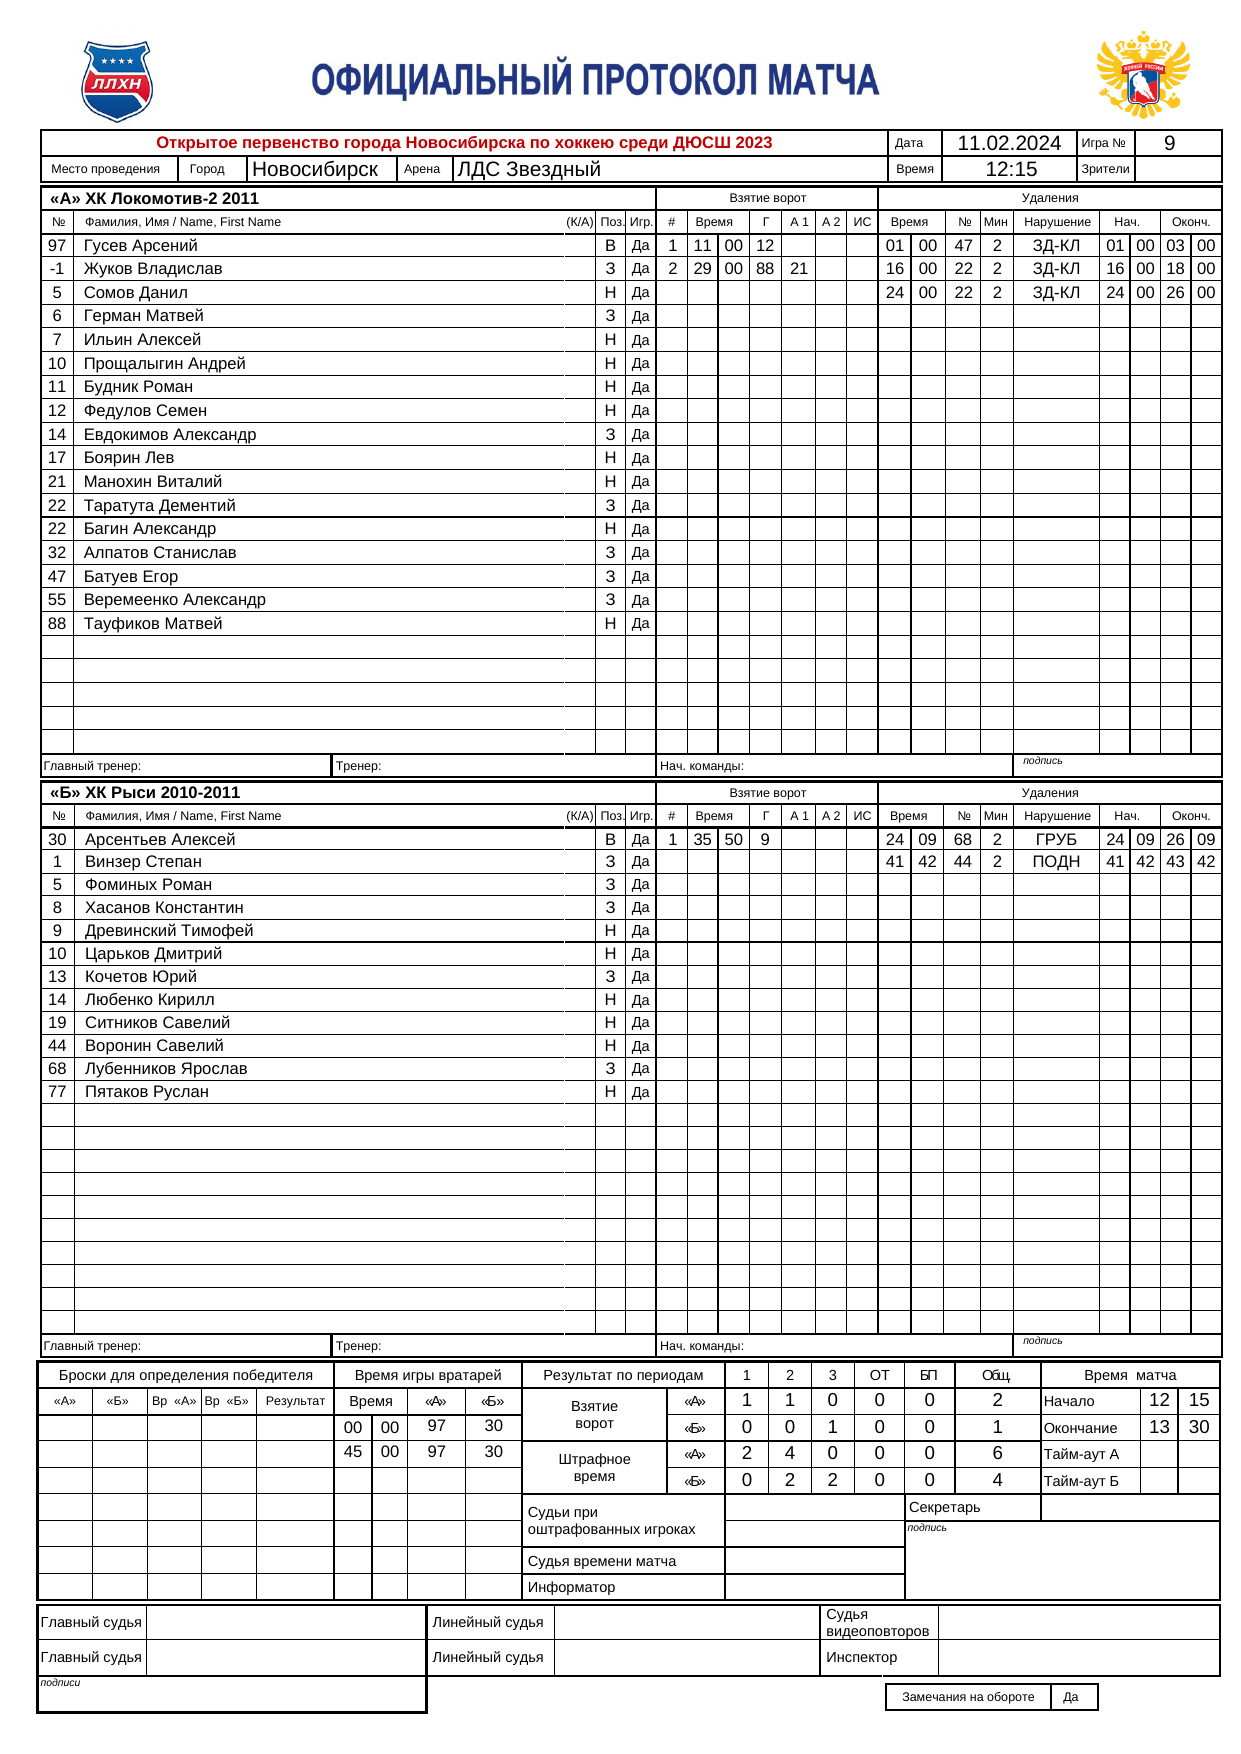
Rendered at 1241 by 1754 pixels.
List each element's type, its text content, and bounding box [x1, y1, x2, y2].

table_cell [912, 989, 943, 1011]
table_cell [1192, 399, 1221, 422]
table_cell Кочетов Юрий [75, 966, 564, 987]
table_cell ИС [847, 211, 877, 233]
table_cell [688, 399, 717, 422]
table_cell [1192, 612, 1221, 634]
table_cell [1014, 659, 1099, 682]
table_cell 9 [42, 920, 74, 941]
table_cell Пятаков Руслан [75, 1081, 564, 1103]
table_cell -1 [42, 257, 73, 280]
table_cell [373, 1547, 407, 1573]
table_cell [1161, 730, 1190, 753]
table_cell [1014, 423, 1099, 445]
table_cell [944, 1058, 980, 1079]
table_cell [657, 1081, 687, 1103]
table_cell [847, 470, 877, 493]
table_cell Да [626, 470, 655, 493]
table_cell [782, 446, 815, 469]
table_cell [981, 1173, 1013, 1195]
table_cell [565, 683, 595, 706]
table_cell [782, 1150, 815, 1172]
table_cell [626, 1196, 655, 1218]
table_cell [1100, 446, 1129, 469]
table_cell [750, 1081, 781, 1103]
table_cell [782, 1035, 815, 1057]
table_cell [148, 1468, 201, 1493]
table_cell [879, 305, 910, 327]
table_cell Да [626, 989, 655, 1011]
table_cell [847, 399, 877, 422]
table_cell [657, 1242, 687, 1264]
table_cell [1161, 518, 1190, 540]
table_cell [1131, 1288, 1160, 1310]
table_cell 00 [1131, 235, 1160, 256]
table_cell [750, 399, 781, 422]
table_cell [939, 1606, 1219, 1639]
table_cell [782, 399, 815, 422]
table_cell [847, 565, 877, 587]
table_cell [1131, 588, 1160, 611]
table_cell [816, 896, 846, 918]
table_cell З [596, 565, 625, 587]
table_cell Результат [257, 1389, 333, 1413]
table_cell [879, 1288, 910, 1310]
table_cell [565, 541, 595, 564]
table_cell [1161, 1081, 1190, 1103]
table_cell [93, 1416, 147, 1440]
table_cell Фамилия, Имя / Name, First Name [74, 211, 565, 233]
table_cell [596, 1219, 625, 1241]
table_cell Федулов Семен [74, 399, 564, 422]
table_cell [688, 352, 717, 374]
table_cell [42, 1311, 74, 1333]
table_cell 2 [726, 1442, 768, 1467]
table_cell [657, 1265, 687, 1287]
table_cell [596, 659, 625, 682]
table_cell [657, 376, 687, 398]
table_cell З [596, 305, 625, 327]
table_cell [1161, 707, 1190, 729]
table_cell [565, 399, 595, 422]
table_cell [750, 328, 781, 351]
table_cell [257, 1521, 333, 1546]
table_cell Боярин Лев [74, 446, 564, 469]
table_cell [750, 1127, 781, 1149]
table_cell [1131, 612, 1160, 634]
table_cell [782, 636, 815, 658]
table_cell [75, 1173, 564, 1195]
table_cell [42, 1150, 74, 1172]
table_cell [1161, 541, 1190, 564]
table_cell [912, 1035, 943, 1057]
table_cell [39, 1441, 92, 1467]
table_cell [944, 896, 980, 918]
table_cell [202, 1441, 256, 1467]
table_cell [719, 1058, 749, 1079]
table_cell [1100, 1058, 1129, 1079]
table_cell [596, 1173, 625, 1195]
table_cell [847, 376, 877, 398]
table_cell [688, 966, 717, 987]
table_cell [202, 1416, 256, 1440]
table_cell [719, 896, 749, 918]
table_cell [912, 1242, 943, 1264]
table_cell Да [626, 850, 655, 872]
table_cell [626, 1242, 655, 1264]
table_cell 9 [750, 829, 781, 849]
table_cell [657, 730, 687, 753]
table_cell [688, 1104, 717, 1126]
table_cell 22 [946, 257, 980, 280]
table_cell [879, 565, 910, 587]
table_cell [1131, 328, 1160, 351]
table_cell [1131, 636, 1160, 658]
table_cell [750, 1265, 781, 1287]
table_cell [719, 423, 749, 445]
table_cell [565, 305, 595, 327]
table_cell [1161, 1173, 1190, 1195]
table_cell [565, 352, 595, 374]
table_cell [565, 1265, 595, 1287]
table_cell [1014, 1242, 1099, 1264]
table_cell [1131, 541, 1160, 564]
table_cell [657, 446, 687, 469]
table_cell [750, 376, 781, 398]
table_cell «А» [408, 1389, 465, 1413]
table_cell [847, 235, 877, 256]
table_cell [42, 1242, 74, 1264]
table_cell «А» [668, 1389, 724, 1413]
table_cell 0 [769, 1415, 811, 1440]
table_cell [750, 565, 781, 587]
table_cell «А» [39, 1389, 92, 1413]
table_cell [565, 943, 595, 964]
table_cell [75, 1104, 564, 1126]
table_cell [719, 1173, 749, 1195]
table_cell [816, 518, 846, 540]
table_cell [688, 659, 717, 682]
table_cell Секретарь [906, 1495, 1040, 1520]
table_cell 47 [42, 565, 73, 587]
table_cell [657, 989, 687, 1011]
table_cell [750, 989, 781, 1011]
table_cell [946, 470, 980, 493]
table_cell [912, 1311, 943, 1333]
table_cell [782, 565, 815, 587]
table_cell Да [626, 541, 655, 564]
table_cell [596, 1196, 625, 1218]
table_cell [944, 989, 980, 1011]
table_cell [750, 588, 781, 611]
table_cell Ильин Алексей [74, 328, 564, 351]
table_cell [816, 943, 846, 964]
table_cell [750, 541, 781, 564]
table_cell 22 [42, 494, 73, 516]
table_cell ЗД-КЛ [1014, 257, 1099, 280]
table_cell 0 [726, 1468, 768, 1493]
table_cell [750, 920, 781, 941]
table_cell Оконч. [1161, 805, 1221, 826]
table_cell [626, 1219, 655, 1241]
table_cell 42 [912, 850, 943, 872]
table_cell [1192, 1150, 1221, 1172]
table_cell [981, 707, 1013, 729]
table_cell [202, 1574, 256, 1599]
table_cell [1192, 1196, 1221, 1218]
table_cell [1100, 1127, 1129, 1149]
table_cell [750, 612, 781, 634]
table_cell З [596, 850, 625, 872]
table_cell Да [626, 565, 655, 587]
table_cell [750, 1288, 781, 1310]
table_header Взятие ворот [657, 188, 877, 209]
table_cell [1192, 518, 1221, 540]
table_cell [657, 1127, 687, 1149]
table_cell [879, 352, 910, 374]
table_cell [1100, 470, 1129, 493]
table_cell [1100, 1288, 1129, 1310]
table_cell [782, 1127, 815, 1149]
table_cell [847, 829, 877, 849]
table_cell [981, 966, 1013, 987]
table_cell [782, 850, 815, 872]
table_cell [1192, 896, 1221, 918]
table_cell [565, 328, 595, 351]
table_cell А 1 [782, 805, 815, 826]
table_cell [596, 683, 625, 706]
table_cell [816, 446, 846, 469]
table_cell [782, 659, 815, 682]
table_cell [1131, 683, 1160, 706]
table_cell Н [596, 399, 625, 422]
table_cell [1100, 1035, 1129, 1057]
table_cell 41 [1100, 850, 1129, 872]
table_cell [912, 1150, 943, 1172]
table_cell [1161, 683, 1190, 706]
table_cell 97 [42, 235, 73, 256]
table_cell [1014, 636, 1099, 658]
table_cell [750, 1311, 781, 1333]
table_cell [688, 305, 717, 327]
table_cell [816, 1104, 846, 1126]
table_cell 12 [750, 235, 781, 256]
table_cell [1161, 305, 1190, 327]
table_cell [688, 1081, 717, 1103]
table_cell [847, 305, 877, 327]
table_cell [719, 989, 749, 1011]
table_cell [944, 1219, 980, 1241]
table_cell [148, 1416, 201, 1440]
table_cell [1161, 1196, 1190, 1218]
table_cell [688, 376, 717, 398]
table_cell 14 [42, 423, 73, 445]
table_cell [1192, 1035, 1221, 1057]
table_cell Город [179, 157, 246, 181]
table_cell 26 [1161, 829, 1190, 849]
table_cell [719, 943, 749, 964]
table_cell [688, 850, 717, 872]
table_cell [847, 352, 877, 374]
table_cell Да [626, 874, 655, 895]
table_header Игра № [1078, 131, 1134, 155]
table_cell [657, 850, 687, 872]
table_cell [782, 423, 815, 445]
table_cell [42, 1288, 74, 1310]
table_cell Судьи при оштрафованных игроках [523, 1495, 724, 1546]
table_cell [657, 874, 687, 895]
table_cell 68 [944, 829, 980, 849]
table_cell [657, 494, 687, 516]
table_cell 24 [1100, 281, 1129, 303]
table_cell [1131, 1242, 1160, 1264]
table_cell [981, 636, 1013, 658]
table_cell З [596, 896, 625, 918]
table_cell [944, 1242, 980, 1264]
table_cell [565, 1242, 595, 1264]
table_cell 0 [855, 1389, 904, 1413]
table_cell [782, 1081, 815, 1103]
table_cell Н [596, 281, 625, 303]
table_cell [335, 1521, 371, 1546]
table_cell [912, 730, 945, 753]
table_cell [688, 636, 717, 658]
table_cell Вр «Б» [202, 1389, 256, 1413]
table_cell [688, 874, 717, 895]
table_cell [1100, 1173, 1129, 1195]
table_cell [1014, 541, 1099, 564]
table_cell [847, 494, 877, 516]
table_cell [626, 1127, 655, 1149]
table_cell 55 [42, 588, 73, 611]
table_cell [147, 1606, 425, 1639]
table_cell [1161, 1035, 1190, 1057]
table_cell [688, 423, 717, 445]
table_cell [946, 376, 980, 398]
table_cell [565, 281, 595, 303]
table_cell [596, 1150, 625, 1172]
table_cell [565, 920, 595, 941]
table_cell [688, 588, 717, 611]
table_cell [912, 707, 945, 729]
table_cell [39, 1521, 92, 1546]
table_cell Да [626, 1012, 655, 1033]
table_cell 1 [769, 1389, 811, 1413]
table_cell [946, 328, 980, 351]
table_cell [1161, 565, 1190, 587]
table_cell Да [626, 257, 655, 280]
table_cell [1014, 1035, 1099, 1057]
table_cell 6 [42, 305, 73, 327]
table_cell [565, 1288, 595, 1310]
table_cell [981, 730, 1013, 753]
table_cell [726, 1575, 904, 1599]
table_cell [847, 446, 877, 469]
table_cell [816, 328, 846, 351]
table_cell [750, 1219, 781, 1241]
table_cell [657, 565, 687, 587]
table_cell [1014, 1150, 1099, 1172]
table_cell Время [335, 1389, 407, 1413]
table_cell [1161, 446, 1190, 469]
table_cell [750, 1104, 781, 1126]
table_cell [657, 707, 687, 729]
table_cell [147, 1640, 425, 1675]
table_header Удаления [879, 783, 1221, 803]
table_cell [408, 1547, 465, 1573]
table_cell 21 [782, 257, 815, 280]
table_cell 2 [769, 1468, 811, 1493]
table_cell [688, 446, 717, 469]
table_cell [1161, 989, 1190, 1011]
table_cell [750, 1150, 781, 1172]
table_cell 01 [879, 235, 910, 256]
table_header 3 [812, 1363, 854, 1387]
table_cell [879, 896, 910, 918]
table_cell [879, 1196, 910, 1218]
table_cell [1161, 943, 1190, 964]
table_cell ИС [847, 805, 877, 826]
table_cell [816, 874, 846, 895]
table_cell [1131, 518, 1160, 540]
table_cell [1192, 328, 1221, 351]
table_cell [1192, 1081, 1221, 1103]
table_cell [946, 659, 980, 682]
table_cell [39, 1416, 92, 1440]
table_cell [373, 1574, 407, 1599]
table_cell Н [596, 943, 625, 964]
table_cell [1100, 683, 1129, 706]
table_cell [596, 1127, 625, 1149]
table_cell [373, 1521, 407, 1546]
table_cell [1192, 470, 1221, 493]
table_cell [688, 896, 717, 918]
table_cell [750, 1058, 781, 1079]
table_cell [816, 281, 846, 303]
table_cell [782, 328, 815, 351]
table_cell [93, 1547, 147, 1573]
table_cell 0 [855, 1442, 904, 1467]
table_cell [565, 1173, 595, 1195]
table_cell [1014, 707, 1099, 729]
table_cell Да [626, 1058, 655, 1079]
table_cell [816, 1012, 846, 1033]
table_cell [1192, 588, 1221, 611]
table_cell [879, 541, 910, 564]
table_cell [981, 399, 1013, 422]
table_cell Место проведения [42, 157, 177, 181]
table_cell [1192, 1288, 1221, 1310]
table_cell [1192, 565, 1221, 587]
table_cell подписи [39, 1677, 425, 1711]
table_cell [1192, 920, 1221, 941]
table_cell [946, 541, 980, 564]
table_cell 2 [657, 257, 687, 280]
table_cell [1161, 1104, 1190, 1126]
table_cell [1192, 446, 1221, 469]
table_cell [750, 636, 781, 658]
table_cell Зрители [1078, 157, 1134, 181]
table_cell 00 [373, 1441, 407, 1467]
table_cell [565, 1104, 595, 1126]
table_cell [657, 920, 687, 941]
table_cell [912, 612, 945, 634]
table_cell [816, 989, 846, 1011]
table_cell [148, 1547, 201, 1573]
table_cell 1 [812, 1415, 854, 1440]
table_cell [879, 612, 910, 634]
table_cell [912, 1265, 943, 1287]
table_cell [688, 683, 717, 706]
table_cell [816, 470, 846, 493]
table_cell [1131, 1012, 1160, 1033]
table_cell [257, 1494, 333, 1520]
table_cell [1100, 541, 1129, 564]
table_cell 21 [42, 470, 73, 493]
table_cell Да [626, 423, 655, 445]
table_cell [408, 1574, 465, 1599]
table_cell [1192, 966, 1221, 987]
table_cell [847, 1058, 877, 1079]
table_cell [1100, 518, 1129, 540]
table_cell [719, 399, 749, 422]
table_cell [816, 1081, 846, 1103]
table_cell [879, 874, 910, 895]
table_cell Алпатов Станислав [74, 541, 564, 564]
table_cell [847, 281, 877, 303]
table_cell 16 [1100, 257, 1129, 280]
table_cell [1131, 305, 1160, 327]
table_cell [75, 1219, 564, 1241]
table_cell Инспектор [821, 1640, 938, 1675]
table_cell Нач. [1100, 211, 1160, 233]
table_cell [946, 636, 980, 658]
table_cell Н [596, 446, 625, 469]
table_cell [981, 470, 1013, 493]
table_cell [816, 683, 846, 706]
table_cell Да [626, 588, 655, 611]
table_cell [688, 730, 717, 753]
table_cell [847, 328, 877, 351]
table_cell Время [688, 211, 749, 233]
table_cell [719, 470, 749, 493]
table_cell [912, 966, 943, 987]
table_cell [981, 1219, 1013, 1241]
table_cell [782, 1311, 815, 1333]
table_cell В [596, 235, 625, 256]
table_cell [726, 1521, 904, 1546]
table_cell [373, 1494, 407, 1520]
table_cell [596, 1104, 625, 1126]
table_cell [1192, 943, 1221, 964]
table_cell [750, 1173, 781, 1195]
table_cell [750, 966, 781, 987]
table_cell ЗД-КЛ [1014, 235, 1099, 256]
table_cell [1131, 565, 1160, 587]
table_cell 10 [42, 943, 74, 964]
table_cell [1131, 1081, 1160, 1103]
table_cell [912, 1081, 943, 1103]
table_cell № [946, 211, 980, 233]
table_cell [565, 1058, 595, 1079]
table_cell [42, 1173, 74, 1195]
table_cell [782, 829, 815, 849]
table_cell [1042, 1495, 1219, 1520]
table_cell Веремеенко Александр [74, 588, 564, 611]
table_cell [1014, 470, 1099, 493]
table_cell З [596, 494, 625, 516]
table_cell [719, 328, 749, 351]
table_cell [688, 707, 717, 729]
table_cell [657, 518, 687, 540]
table_cell [657, 352, 687, 374]
table_cell [626, 1288, 655, 1310]
table_cell [719, 494, 749, 516]
table_cell З [596, 874, 625, 895]
table_cell [879, 1058, 910, 1079]
table_cell [944, 1081, 980, 1103]
table_cell 8 [42, 896, 74, 918]
table_cell [1192, 1012, 1221, 1033]
table_cell Батуев Егор [74, 565, 564, 587]
table_cell ПОДН [1014, 850, 1099, 872]
table_cell [657, 1196, 687, 1218]
table_cell Н [596, 328, 625, 351]
table_cell [1161, 1012, 1190, 1033]
table_cell [879, 328, 910, 351]
table_cell [879, 659, 910, 682]
table_cell [1161, 659, 1190, 682]
table_cell [782, 470, 815, 493]
table_cell 1 [42, 850, 74, 872]
table_cell [565, 636, 595, 658]
table_cell [782, 1058, 815, 1079]
table_cell Главный судья [39, 1606, 146, 1639]
table_cell [981, 1104, 1013, 1126]
table_cell 5 [42, 874, 74, 895]
table_cell [657, 1173, 687, 1195]
table_cell 14 [42, 989, 74, 1011]
table_cell 1 [657, 829, 687, 849]
table_cell [750, 423, 781, 445]
table_cell [688, 518, 717, 540]
table_cell [981, 1242, 1013, 1264]
table_cell А 2 [816, 211, 846, 233]
table_cell [202, 1547, 256, 1573]
table_cell [626, 1173, 655, 1195]
table_cell [912, 1219, 943, 1241]
table_cell Г [750, 211, 781, 233]
table_cell [1100, 423, 1129, 445]
table_cell [565, 1012, 595, 1033]
table_cell [782, 1104, 815, 1126]
table_header Общ. [956, 1363, 1040, 1387]
table_cell 0 [905, 1468, 954, 1493]
table_cell [42, 707, 73, 729]
table_cell [75, 1242, 564, 1264]
table_cell [1192, 1265, 1221, 1287]
table_cell [944, 1196, 980, 1218]
table_cell Да [626, 1035, 655, 1057]
table_cell [657, 1150, 687, 1172]
table_cell [1131, 1127, 1160, 1149]
table_cell [1100, 896, 1129, 918]
table_cell «Б» [93, 1389, 147, 1413]
table_cell [782, 541, 815, 564]
table_cell [408, 1521, 465, 1546]
table_cell [688, 1311, 717, 1333]
table_header Замечания на обороте [887, 1685, 1050, 1709]
table_cell З [596, 966, 625, 987]
table_cell [1131, 399, 1160, 422]
table_cell [879, 399, 910, 422]
table_cell [816, 588, 846, 611]
table_cell [1192, 659, 1221, 682]
table_cell Окончание [1042, 1415, 1140, 1440]
table_cell № [944, 805, 980, 826]
table_cell 22 [946, 281, 980, 303]
table_cell [688, 989, 717, 1011]
table_cell 4 [956, 1468, 1040, 1493]
table_cell [750, 730, 781, 753]
table_cell [981, 943, 1013, 964]
table_cell [565, 707, 595, 729]
table_cell [1014, 376, 1099, 398]
table_cell [1192, 1104, 1221, 1126]
table_cell [466, 1494, 521, 1520]
table_cell [202, 1468, 256, 1493]
table_cell [1192, 989, 1221, 1011]
table_cell 26 [1161, 281, 1190, 303]
table_cell [1014, 1311, 1099, 1333]
table_cell [912, 1012, 943, 1033]
table_header БП [905, 1363, 954, 1387]
table_cell [782, 1288, 815, 1310]
table_cell [688, 1058, 717, 1079]
table_cell [912, 518, 945, 540]
table_cell [1161, 636, 1190, 658]
table_cell [1192, 1127, 1221, 1149]
table_cell [816, 966, 846, 987]
table_cell [981, 1311, 1013, 1333]
table_cell [75, 1288, 564, 1310]
table_cell [1192, 376, 1221, 398]
table_cell [657, 1012, 687, 1033]
table_cell [688, 920, 717, 941]
table_cell [847, 1173, 877, 1195]
table_cell [847, 730, 877, 753]
table_cell [719, 1081, 749, 1103]
table_cell [688, 1173, 717, 1195]
table_cell [879, 989, 910, 1011]
table_cell [1131, 874, 1160, 895]
table_header Броски для определения победителя [39, 1363, 333, 1387]
table_header «Б» ХК Рыси 2010-2011 [42, 783, 655, 803]
table_cell Тайм-аут А [1042, 1441, 1140, 1467]
table_cell [750, 707, 781, 729]
table_cell [750, 943, 781, 964]
table_cell [148, 1441, 201, 1467]
table_cell Да [626, 1081, 655, 1103]
table_cell [719, 541, 749, 564]
table_cell [565, 1035, 595, 1057]
table_cell 0 [905, 1389, 954, 1413]
table_cell [719, 1265, 749, 1287]
table_cell подпись [906, 1522, 1219, 1599]
table_cell [879, 1150, 910, 1172]
table_cell [912, 376, 945, 398]
table_cell [981, 494, 1013, 516]
table_cell [1161, 1311, 1190, 1333]
table_cell 10 [42, 352, 73, 374]
table_cell [782, 1242, 815, 1264]
table_cell [1014, 1104, 1099, 1126]
table_cell [946, 683, 980, 706]
table_cell [39, 1574, 92, 1599]
table_cell Фоминых Роман [75, 874, 564, 895]
table_cell 12 [42, 399, 73, 422]
table_cell [782, 1219, 815, 1241]
table_cell [1179, 1468, 1219, 1493]
table_cell [688, 565, 717, 587]
table_cell [981, 1058, 1013, 1079]
table_cell [1131, 1173, 1160, 1195]
table_cell [944, 966, 980, 987]
table_cell [981, 896, 1013, 918]
table_cell 97 [408, 1441, 465, 1467]
table_cell [42, 636, 73, 658]
table_cell [626, 1311, 655, 1333]
table_cell [782, 989, 815, 1011]
table_cell [816, 730, 846, 753]
table_cell [946, 612, 980, 634]
table_cell [816, 1288, 846, 1310]
table_cell [719, 1150, 749, 1172]
table_cell З [596, 423, 625, 445]
table_cell [1131, 446, 1160, 469]
table_cell Да [626, 328, 655, 351]
table_cell [912, 1288, 943, 1310]
table_cell 43 [1161, 850, 1190, 872]
table_cell Тауфиков Матвей [74, 612, 564, 634]
table_cell Главный судья [39, 1640, 146, 1675]
table_cell [816, 257, 846, 280]
table_cell [981, 588, 1013, 611]
table_cell [719, 1012, 749, 1033]
table_cell [596, 1288, 625, 1310]
table_cell [816, 1196, 846, 1218]
table_cell [1161, 588, 1190, 611]
table_cell [42, 1104, 74, 1126]
table_cell [879, 494, 910, 516]
table_cell [657, 1104, 687, 1126]
table_cell [981, 446, 1013, 469]
table_cell [688, 1219, 717, 1241]
table_cell [1141, 1441, 1177, 1467]
table_cell [688, 470, 717, 493]
table_cell 2 [981, 850, 1013, 872]
table_cell [912, 352, 945, 374]
table_cell [626, 659, 655, 682]
table_cell [816, 1127, 846, 1149]
table_cell [565, 730, 595, 753]
table_cell [688, 328, 717, 351]
table_cell 29 [688, 257, 717, 280]
table_cell [39, 1547, 92, 1573]
table_cell (К/А) [565, 211, 595, 233]
table_cell [816, 659, 846, 682]
table_cell [944, 1127, 980, 1149]
table_cell [719, 707, 749, 729]
table_cell [944, 874, 980, 895]
table_cell Да [626, 829, 655, 849]
table_cell 13 [1141, 1415, 1177, 1440]
table_cell [879, 920, 910, 941]
table_cell [1014, 1081, 1099, 1103]
table_cell [816, 920, 846, 941]
table_cell [626, 1150, 655, 1172]
table_cell Взятие ворот [523, 1389, 666, 1440]
table_cell [565, 612, 595, 634]
table_cell [657, 423, 687, 445]
table_cell [1161, 1265, 1190, 1287]
table_cell [883, 1677, 1220, 1681]
table_cell [944, 1150, 980, 1172]
table_cell [750, 683, 781, 706]
table_cell [1014, 305, 1099, 327]
table_cell [688, 1035, 717, 1057]
table_cell [750, 1035, 781, 1057]
table_cell [657, 659, 687, 682]
table_cell [335, 1468, 371, 1493]
table_cell [1131, 1104, 1160, 1126]
table_cell [750, 1012, 781, 1033]
table_cell 2 [956, 1389, 1040, 1413]
table_cell [565, 1127, 595, 1149]
table_cell [1100, 1265, 1129, 1287]
table_cell [1161, 399, 1190, 422]
table_cell [816, 376, 846, 398]
table_cell [39, 1494, 92, 1520]
table_cell Линейный судья [428, 1606, 554, 1639]
table_cell 32 [42, 541, 73, 564]
table_cell [42, 659, 73, 682]
table_cell Н [596, 1035, 625, 1057]
table_cell [782, 730, 815, 753]
table_cell [93, 1441, 147, 1467]
table_cell [1100, 730, 1129, 753]
table_cell [981, 989, 1013, 1011]
table_cell [847, 1104, 877, 1126]
table_cell [1192, 1173, 1221, 1195]
table_cell [816, 352, 846, 374]
table_cell Н [596, 920, 625, 941]
table_cell [1131, 376, 1160, 398]
table_cell [657, 896, 687, 918]
table_cell [1100, 588, 1129, 611]
table_cell [939, 1640, 1219, 1675]
table_cell 24 [879, 281, 910, 303]
table_cell [782, 1012, 815, 1033]
table_cell [565, 966, 595, 987]
table_cell [1161, 966, 1190, 987]
table_cell [1131, 920, 1160, 941]
table_cell [912, 874, 943, 895]
table_cell [719, 352, 749, 374]
table_header Время игры вратарей [335, 1363, 521, 1387]
table_cell [847, 1127, 877, 1149]
table_cell [596, 707, 625, 729]
table_cell [257, 1468, 333, 1493]
table_cell [1100, 612, 1129, 634]
table_cell Судья времени матча [523, 1548, 724, 1573]
table_cell [847, 518, 877, 540]
table_cell Время [879, 805, 943, 826]
table_cell подпись [1014, 1335, 1221, 1356]
table_cell [75, 1150, 564, 1172]
table_cell 30 [42, 829, 74, 849]
table_cell [946, 730, 980, 753]
table_cell Древинский Тимофей [75, 920, 564, 941]
table_cell [688, 281, 717, 303]
table_cell 6 [956, 1442, 1040, 1467]
table_cell [782, 235, 815, 256]
table_cell [847, 896, 877, 918]
table_cell Прощалыгин Андрей [74, 352, 564, 374]
table_cell 00 [335, 1416, 371, 1440]
table_cell 2 [981, 257, 1013, 280]
table_cell [657, 328, 687, 351]
table_cell Лубенников Ярослав [75, 1058, 564, 1079]
table_cell Жуков Владислав [74, 257, 564, 280]
table_cell [944, 1035, 980, 1057]
table_cell [1014, 494, 1099, 516]
table_cell [1014, 588, 1099, 611]
table_cell 0 [812, 1442, 854, 1467]
table_cell Игр. [626, 805, 655, 826]
table_cell [719, 966, 749, 987]
table_cell [719, 636, 749, 658]
table_cell [626, 636, 655, 658]
table_cell 2 [981, 281, 1013, 303]
table_cell [847, 1288, 877, 1310]
table_cell [1100, 305, 1129, 327]
table_cell [1192, 305, 1221, 327]
table_cell [912, 920, 943, 941]
table_cell [912, 305, 945, 327]
table_cell [944, 1012, 980, 1033]
table_cell [782, 612, 815, 634]
table_cell В [596, 829, 625, 849]
table_cell [1136, 157, 1221, 181]
table_cell [912, 565, 945, 587]
table_cell [626, 730, 655, 753]
table_cell [1161, 1058, 1190, 1079]
table_cell [688, 1242, 717, 1264]
table_cell 1 [956, 1415, 1040, 1440]
table_cell [981, 376, 1013, 398]
table_cell [719, 1219, 749, 1241]
table_cell [565, 588, 595, 611]
table_cell [847, 1035, 877, 1057]
table_cell [565, 494, 595, 516]
table_cell 30 [1179, 1415, 1219, 1440]
table_cell [565, 1150, 595, 1172]
table_cell [1131, 470, 1160, 493]
table_cell 00 [719, 257, 749, 280]
table_cell [657, 943, 687, 964]
table_cell (К/А) [565, 805, 595, 826]
table_cell [816, 612, 846, 634]
table_cell [719, 305, 749, 327]
table_cell [1161, 1288, 1190, 1310]
table_cell [657, 612, 687, 634]
table_cell [1161, 1127, 1190, 1149]
table_cell «Б» [668, 1468, 724, 1493]
table_cell 00 [1192, 281, 1221, 303]
table_cell [912, 636, 945, 658]
table_cell 00 [1131, 281, 1160, 303]
table_cell [750, 850, 781, 872]
table_cell [1161, 1242, 1190, 1264]
table_cell [719, 281, 749, 303]
table_cell Н [596, 1012, 625, 1033]
table_cell Вр «А» [148, 1389, 201, 1413]
table_cell [1014, 352, 1099, 374]
table_cell [1014, 1173, 1099, 1195]
table_cell 2 [812, 1468, 854, 1493]
table_cell [428, 1677, 882, 1711]
table_cell Арена [398, 157, 452, 181]
table_cell 1 [726, 1389, 768, 1413]
table_cell [657, 1288, 687, 1310]
table_cell [657, 305, 687, 327]
table_cell [879, 1311, 910, 1333]
table_cell 0 [812, 1389, 854, 1413]
table_cell [816, 850, 846, 872]
table_cell [657, 470, 687, 493]
table_cell [782, 874, 815, 895]
table_cell 88 [750, 257, 781, 280]
table_header 9 [1136, 131, 1221, 155]
table_cell 41 [879, 850, 910, 872]
table_cell Будник Роман [74, 376, 564, 398]
table_cell [1100, 659, 1129, 682]
table_cell Н [596, 989, 625, 1011]
table_cell [657, 1219, 687, 1241]
table_cell [719, 730, 749, 753]
table_cell [1100, 1104, 1129, 1126]
table_cell 11 [42, 376, 73, 398]
table_cell [782, 1173, 815, 1195]
table_cell [688, 494, 717, 516]
table_cell 00 [1192, 235, 1221, 256]
table_cell [847, 1150, 877, 1172]
table_cell 35 [688, 829, 717, 849]
table_cell 77 [42, 1081, 74, 1103]
table_cell [75, 1311, 564, 1333]
table_cell [847, 683, 877, 706]
table_cell [879, 943, 910, 964]
table_cell [1100, 1242, 1129, 1264]
table_cell [1131, 1035, 1160, 1057]
table_cell 0 [726, 1415, 768, 1440]
table_cell [782, 920, 815, 941]
table_cell [912, 943, 943, 964]
table_cell [1192, 1219, 1221, 1241]
table_cell [782, 352, 815, 374]
table_cell [335, 1574, 371, 1599]
table_cell [912, 423, 945, 445]
table_cell [39, 1468, 92, 1493]
table_cell [565, 423, 595, 445]
table_cell Да [626, 518, 655, 540]
table_cell [257, 1416, 333, 1440]
table_cell [657, 636, 687, 658]
table_cell [75, 1196, 564, 1218]
table_cell [847, 850, 877, 872]
table_cell [1161, 1150, 1190, 1172]
table_cell [750, 305, 781, 327]
table_cell 0 [905, 1442, 954, 1467]
table_cell Главный тренер: [42, 755, 330, 776]
table_cell [750, 1196, 781, 1218]
table_cell [847, 1219, 877, 1241]
table_cell [1014, 943, 1099, 964]
table_cell Тренер: [333, 1335, 655, 1356]
table_cell [1131, 423, 1160, 445]
table_cell [74, 707, 564, 729]
table_cell [981, 423, 1013, 445]
table_cell [688, 1012, 717, 1033]
table_cell [1131, 707, 1160, 729]
table_cell [912, 1058, 943, 1079]
table_cell [719, 1127, 749, 1149]
table_cell 00 [912, 235, 945, 256]
table_cell [981, 1150, 1013, 1172]
table_cell [1131, 896, 1160, 918]
table_cell [719, 920, 749, 941]
table_cell Нарушение [1014, 211, 1099, 233]
table_cell Нач. команды: [657, 755, 1012, 776]
table_cell [565, 896, 595, 918]
table_cell [847, 966, 877, 987]
table_cell Да [626, 352, 655, 374]
table_cell [1161, 494, 1190, 516]
table_cell [626, 1265, 655, 1287]
table_cell [565, 518, 595, 540]
table_cell [74, 683, 564, 706]
table_cell «А» [668, 1442, 724, 1467]
table_cell ЛДС Звездный [454, 157, 887, 181]
table_cell [981, 305, 1013, 327]
table_cell [74, 659, 564, 682]
table_cell [750, 518, 781, 540]
table_cell [1100, 943, 1129, 964]
table_cell [750, 896, 781, 918]
table_cell [688, 1196, 717, 1218]
table_cell Да [626, 446, 655, 469]
table_cell [1014, 683, 1099, 706]
table_cell [657, 1035, 687, 1057]
table_cell «Б » [466, 1389, 521, 1413]
table_cell [912, 1173, 943, 1195]
table_cell [879, 1035, 910, 1057]
table_cell [565, 829, 595, 849]
table_cell [74, 730, 564, 753]
table_cell [750, 352, 781, 374]
table_cell [1131, 1150, 1160, 1172]
table_cell [1100, 636, 1129, 658]
table_cell [944, 1265, 980, 1287]
table_cell [565, 1311, 595, 1333]
table_cell [1131, 730, 1160, 753]
table_cell 45 [335, 1441, 371, 1467]
table_cell [148, 1494, 201, 1520]
table_cell [816, 829, 846, 849]
table_cell Любенко Кирилл [75, 989, 564, 1011]
table_cell [1131, 352, 1160, 374]
table_cell [688, 612, 717, 634]
table_cell [1014, 920, 1099, 941]
table_cell [879, 588, 910, 611]
table_cell [879, 423, 910, 445]
table_cell Таратута Дементий [74, 494, 564, 516]
table_cell [946, 707, 980, 729]
table_cell [847, 1311, 877, 1333]
table_cell Нарушение [1014, 805, 1099, 826]
table_cell [1100, 1150, 1129, 1172]
table_cell 16 [879, 257, 910, 280]
table_cell 30 [466, 1441, 521, 1467]
table_cell [257, 1574, 333, 1599]
table_cell 5 [42, 281, 73, 303]
table_cell Да [626, 305, 655, 327]
table_cell [1131, 494, 1160, 516]
table_cell 00 [1131, 257, 1160, 280]
table_cell [1131, 966, 1160, 987]
table_cell [912, 683, 945, 706]
table_cell [1192, 730, 1221, 753]
table_cell [148, 1521, 201, 1546]
table_cell [1014, 730, 1099, 753]
table_cell [1014, 874, 1099, 895]
table_cell [981, 1127, 1013, 1149]
table_cell [816, 565, 846, 587]
table_cell [1014, 612, 1099, 634]
table_cell [847, 257, 877, 280]
table_cell Нач. команды: [657, 1335, 1012, 1356]
table_cell [596, 636, 625, 658]
table_cell [1192, 1242, 1221, 1264]
table_cell [1100, 399, 1129, 422]
table_cell 50 [719, 829, 749, 849]
table_cell [847, 588, 877, 611]
table_cell [750, 281, 781, 303]
table_cell [847, 1012, 877, 1033]
table_cell Сомов Данил [74, 281, 564, 303]
table_cell [596, 1311, 625, 1333]
table_cell [1131, 943, 1160, 964]
table_cell [1014, 565, 1099, 587]
table_cell [1161, 352, 1190, 374]
table_header 1 [726, 1363, 768, 1387]
table_cell [816, 494, 846, 516]
table_cell [912, 896, 943, 918]
table_cell [1100, 1012, 1129, 1033]
table_cell [1100, 376, 1129, 398]
table_cell Да [626, 281, 655, 303]
table_cell 18 [1161, 257, 1190, 280]
table_cell Багин Александр [74, 518, 564, 540]
table_header Дата [889, 131, 941, 155]
table_cell [1014, 1127, 1099, 1149]
table_header Взятие ворот [657, 783, 877, 803]
table_cell [1141, 1468, 1177, 1493]
table_cell [912, 470, 945, 493]
table_cell [1192, 423, 1221, 445]
table_cell [816, 1173, 846, 1195]
table_cell Хасанов Константин [75, 896, 564, 918]
table_cell [596, 730, 625, 753]
table_cell [879, 446, 910, 469]
table_cell [1192, 636, 1221, 658]
table_cell 00 [912, 257, 945, 280]
table_cell [408, 1494, 465, 1520]
table_cell [879, 1012, 910, 1033]
table_cell [688, 943, 717, 964]
table_cell [944, 920, 980, 941]
table_cell Начало [1042, 1389, 1140, 1413]
table_cell [1100, 1311, 1129, 1333]
table_cell [1161, 423, 1190, 445]
table_cell Н [596, 470, 625, 493]
table_cell [816, 707, 846, 729]
table_cell 44 [944, 850, 980, 872]
table_cell Время [889, 157, 941, 181]
table_cell 0 [905, 1415, 954, 1440]
table_cell 68 [42, 1058, 74, 1079]
table_cell 12 [1141, 1389, 1177, 1413]
table_cell [782, 494, 815, 516]
table_cell [816, 1242, 846, 1264]
table_cell Поз. [596, 805, 625, 826]
table_cell [1100, 920, 1129, 941]
table_header 11.02.2024 [943, 131, 1076, 155]
table_cell Да [626, 376, 655, 398]
table_cell [879, 1265, 910, 1287]
table_cell [782, 966, 815, 987]
picture [5, 28, 1197, 129]
table_cell 17 [42, 446, 73, 469]
table_cell 00 [912, 281, 945, 303]
table_cell Линейный судья [428, 1640, 554, 1675]
table_header Открытое первенство города Новосибирска по хоккею среди ДЮСШ 2023 [42, 131, 887, 155]
table_cell [93, 1521, 147, 1546]
table_cell [1100, 565, 1129, 587]
table_cell 11 [688, 235, 717, 256]
table_cell Фамилия, Имя / Name, First Name [75, 805, 565, 826]
table_cell Судья видеоповторов [821, 1606, 938, 1639]
table_cell [816, 1219, 846, 1241]
table_cell [726, 1495, 904, 1520]
table_cell [1014, 989, 1099, 1011]
table_cell подпись [1014, 755, 1221, 776]
table_cell [782, 588, 815, 611]
table_cell [719, 518, 749, 540]
table_cell [946, 494, 980, 516]
table_cell [1099, 1682, 1220, 1711]
table_cell [657, 683, 687, 706]
table_cell [1014, 446, 1099, 469]
table_cell [847, 874, 877, 895]
table_cell [1014, 399, 1099, 422]
table_cell 13 [42, 966, 74, 987]
table_cell [912, 659, 945, 682]
table_cell [565, 376, 595, 398]
table_cell [981, 352, 1013, 374]
table_cell 03 [1161, 235, 1190, 256]
table_cell Да [626, 943, 655, 964]
table_cell [719, 612, 749, 634]
table_cell [750, 1242, 781, 1264]
table_cell [782, 943, 815, 964]
table_cell [565, 850, 595, 872]
table_cell [1014, 1012, 1099, 1033]
table_cell [847, 1242, 877, 1264]
table_cell Н [596, 352, 625, 374]
table_cell 00 [373, 1416, 407, 1440]
table_cell [750, 659, 781, 682]
table_cell 7 [42, 328, 73, 351]
table_cell [816, 1150, 846, 1172]
table_cell [565, 257, 595, 280]
table_cell [981, 1012, 1013, 1033]
table_cell [719, 659, 749, 682]
table_cell 47 [946, 235, 980, 256]
table_cell [657, 281, 687, 303]
table_cell [42, 1219, 74, 1241]
table_cell [847, 920, 877, 941]
table_cell № [42, 805, 74, 826]
table_cell [719, 1288, 749, 1310]
table_cell [42, 683, 73, 706]
table_cell [981, 565, 1013, 587]
table_cell [1131, 1311, 1160, 1333]
table_cell 88 [42, 612, 73, 634]
table_cell [912, 1104, 943, 1126]
table_cell [912, 328, 945, 351]
table_cell [944, 1173, 980, 1195]
table_cell Н [596, 1081, 625, 1103]
table_cell [202, 1521, 256, 1546]
table_cell [847, 636, 877, 658]
table_cell [912, 1196, 943, 1218]
table_cell [1100, 874, 1129, 895]
table_cell [688, 1127, 717, 1149]
table_cell [879, 966, 910, 987]
table_cell [42, 730, 73, 753]
table_cell 42 [1131, 850, 1160, 872]
table_cell [847, 707, 877, 729]
table_cell [944, 943, 980, 964]
table_cell [816, 423, 846, 445]
table_cell [847, 659, 877, 682]
table_cell [1131, 659, 1160, 682]
table_cell [657, 966, 687, 987]
table_cell [1014, 518, 1099, 540]
table_cell [657, 588, 687, 611]
table_cell Главный тренер: [42, 1335, 330, 1356]
table_cell Да [626, 920, 655, 941]
table_cell [1014, 1219, 1099, 1241]
table_cell [626, 683, 655, 706]
table_cell [42, 1196, 74, 1218]
table_cell [626, 707, 655, 729]
table_cell [946, 305, 980, 327]
table_cell [816, 1265, 846, 1287]
table_cell [981, 1288, 1013, 1310]
table_cell [466, 1521, 521, 1546]
table_cell Да [626, 612, 655, 634]
table_cell ГРУБ [1014, 829, 1099, 849]
table_cell 09 [1192, 829, 1221, 849]
table_cell Н [596, 612, 625, 634]
table_cell [565, 1081, 595, 1103]
table_cell Оконч. [1161, 211, 1221, 233]
table_cell [750, 470, 781, 493]
table_cell [565, 874, 595, 895]
table_cell [782, 1196, 815, 1218]
table_cell [816, 1035, 846, 1057]
table_cell [1179, 1441, 1219, 1467]
table_cell [93, 1494, 147, 1520]
table_cell [466, 1468, 521, 1493]
table_cell [1131, 989, 1160, 1011]
table_cell [688, 1150, 717, 1172]
table_cell [1161, 896, 1190, 918]
table_cell З [596, 257, 625, 280]
table_cell [981, 541, 1013, 564]
table_cell [879, 636, 910, 658]
table_cell [373, 1468, 407, 1493]
table_cell № [42, 211, 73, 233]
table_cell [946, 399, 980, 422]
table_cell [782, 305, 815, 327]
table_cell [847, 1196, 877, 1218]
table_cell [93, 1468, 147, 1493]
table_cell [1192, 707, 1221, 729]
table_cell [657, 399, 687, 422]
table_cell [879, 730, 910, 753]
table_cell 22 [42, 518, 73, 540]
table_header Время матча [1042, 1363, 1219, 1387]
table_cell [879, 1127, 910, 1149]
table_cell [596, 1242, 625, 1264]
table_cell 00 [1192, 257, 1221, 280]
table_header «А» ХК Локомотив-2 2011 [42, 188, 655, 209]
table_cell [1131, 1265, 1160, 1287]
table_cell 24 [1100, 829, 1129, 849]
table_cell [688, 541, 717, 564]
table_cell [981, 1035, 1013, 1057]
table_cell [1100, 966, 1129, 987]
table_cell [782, 281, 815, 303]
table_cell [1014, 896, 1099, 918]
table_cell [1161, 328, 1190, 351]
table_cell З [596, 541, 625, 564]
table_cell Манохин Виталий [74, 470, 564, 493]
table_cell [555, 1606, 819, 1639]
table_cell Арсентьев Алексей [75, 829, 564, 849]
table_cell [946, 352, 980, 374]
table_cell 97 [408, 1416, 465, 1440]
table_cell [75, 1265, 564, 1287]
table_cell [148, 1574, 201, 1599]
table_cell [879, 683, 910, 706]
table_cell [688, 1288, 717, 1310]
table_cell 24 [879, 829, 910, 849]
table_cell [719, 588, 749, 611]
table_cell [946, 518, 980, 540]
table_cell [912, 1127, 943, 1149]
table_cell [847, 541, 877, 564]
table_cell [981, 1081, 1013, 1103]
table_cell 1 [657, 235, 687, 256]
table_cell Штрафное время [523, 1442, 666, 1493]
table_cell [847, 423, 877, 445]
table_cell [1161, 612, 1190, 634]
table_cell З [596, 588, 625, 611]
table_cell [847, 1081, 877, 1103]
table_cell [688, 1265, 717, 1287]
table_header 2 [769, 1363, 811, 1387]
table_cell [565, 659, 595, 682]
table_cell Да [626, 494, 655, 516]
table_cell 09 [1131, 829, 1160, 849]
table_cell [912, 446, 945, 469]
table_cell [74, 636, 564, 658]
table_cell Игр. [626, 211, 655, 233]
table_cell Воронин Савелий [75, 1035, 564, 1057]
table_cell Да [626, 399, 655, 422]
table_cell [719, 1035, 749, 1057]
table_cell Время [688, 805, 749, 826]
table_cell З [596, 1058, 625, 1079]
table_cell Тайм-аут Б [1042, 1468, 1140, 1493]
table_cell [719, 850, 749, 872]
table_cell [596, 1265, 625, 1287]
table_cell [1161, 1219, 1190, 1241]
table_cell [42, 1127, 74, 1149]
table_cell 4 [769, 1442, 811, 1467]
table_cell Время [879, 211, 945, 233]
table_cell [750, 494, 781, 516]
table_cell [1100, 1081, 1129, 1103]
table_cell [750, 874, 781, 895]
table_cell Нач. [1100, 805, 1160, 826]
table_cell [816, 399, 846, 422]
table_cell [1192, 1058, 1221, 1079]
table_cell А 1 [782, 211, 815, 233]
table_cell 30 [466, 1416, 521, 1440]
table_cell # [657, 805, 687, 826]
table_cell [1161, 470, 1190, 493]
table_cell Новосибирск [248, 157, 396, 181]
table_cell [782, 896, 815, 918]
table_cell [816, 305, 846, 327]
table_cell [946, 446, 980, 469]
table_cell [565, 446, 595, 469]
table_cell Винзер Степан [75, 850, 564, 872]
table_cell Информатор [523, 1575, 724, 1599]
table_cell 00 [719, 235, 749, 256]
table_cell [1100, 1196, 1129, 1218]
table_cell 01 [1100, 235, 1129, 256]
table_cell [466, 1574, 521, 1599]
table_cell [847, 989, 877, 1011]
table_cell Да [626, 966, 655, 987]
table_cell [565, 470, 595, 493]
table_cell [719, 1311, 749, 1333]
table_cell [1100, 1219, 1129, 1241]
table_cell А 2 [816, 805, 846, 826]
table_cell [816, 235, 846, 256]
table_cell [879, 1219, 910, 1241]
table_cell 42 [1192, 850, 1221, 872]
table_cell [750, 446, 781, 469]
table_cell [1131, 1196, 1160, 1218]
table_cell Тренер: [333, 755, 655, 776]
table_cell [719, 683, 749, 706]
table_cell 0 [855, 1415, 904, 1440]
table_cell [912, 494, 945, 516]
table_cell [657, 1058, 687, 1079]
table_cell [782, 376, 815, 398]
table_cell Поз. [596, 211, 625, 233]
table_cell [782, 683, 815, 706]
table_cell [719, 446, 749, 469]
table_cell [847, 1265, 877, 1287]
table_cell [1100, 707, 1129, 729]
table_cell [912, 541, 945, 564]
table_cell [657, 1311, 687, 1333]
table_cell [879, 1242, 910, 1264]
table_cell [257, 1441, 333, 1467]
table_cell 0 [855, 1468, 904, 1493]
table_cell [1161, 376, 1190, 398]
table_cell # [657, 211, 687, 233]
table_cell [1100, 352, 1129, 374]
table_cell [1161, 874, 1190, 895]
table_cell [847, 943, 877, 964]
table_cell Н [596, 518, 625, 540]
table_cell [1161, 920, 1190, 941]
table_cell [335, 1547, 371, 1573]
table_cell [1100, 494, 1129, 516]
table_cell [816, 541, 846, 564]
table_cell [946, 565, 980, 587]
table_cell [944, 1311, 980, 1333]
table_cell Герман Матвей [74, 305, 564, 327]
table_cell [719, 565, 749, 587]
table_cell [847, 612, 877, 634]
table_cell [1014, 1265, 1099, 1287]
table_header Удаления [879, 188, 1221, 209]
table_cell Да [626, 235, 655, 256]
table_cell [565, 1219, 595, 1241]
table_cell [1131, 1219, 1160, 1241]
table_cell [879, 518, 910, 540]
table_cell [879, 1104, 910, 1126]
table_cell [335, 1494, 371, 1520]
table_cell 15 [1179, 1389, 1219, 1413]
table_cell [944, 1288, 980, 1310]
table_cell [944, 1104, 980, 1126]
table_cell 09 [912, 829, 943, 849]
table_cell [719, 874, 749, 895]
table_cell [726, 1548, 904, 1573]
table_cell [42, 1265, 74, 1287]
table_cell [657, 541, 687, 564]
table_cell [981, 1265, 1013, 1287]
table_cell [879, 1173, 910, 1195]
table_cell Евдокимов Александр [74, 423, 564, 445]
table_cell [1014, 1196, 1099, 1218]
table_cell [1014, 966, 1099, 987]
table_cell [782, 707, 815, 729]
table_cell [257, 1547, 333, 1573]
table_cell [565, 989, 595, 1011]
table_cell [719, 1196, 749, 1218]
table_cell [912, 588, 945, 611]
table_cell [202, 1494, 256, 1520]
table_cell [719, 1104, 749, 1126]
table_cell Да [626, 896, 655, 918]
table_cell [408, 1468, 465, 1493]
table_header ОТ [855, 1363, 904, 1387]
table_cell Гусев Арсений [74, 235, 564, 256]
table_cell Н [596, 376, 625, 398]
table_cell [981, 683, 1013, 706]
table_cell [565, 1196, 595, 1218]
table_cell [719, 376, 749, 398]
table_cell [1192, 352, 1221, 374]
table_cell [1014, 328, 1099, 351]
table_cell [565, 565, 595, 587]
table_cell [981, 874, 1013, 895]
table_cell [981, 1196, 1013, 1218]
table_cell [879, 376, 910, 398]
table_cell [1014, 1058, 1099, 1079]
table_cell 44 [42, 1035, 74, 1057]
table_cell Мин [981, 805, 1013, 826]
table_cell [1192, 1311, 1221, 1333]
table_cell [816, 1058, 846, 1079]
table_cell [981, 612, 1013, 634]
table_cell [1192, 494, 1221, 516]
table_cell [879, 1081, 910, 1103]
table_cell 2 [981, 235, 1013, 256]
table_cell [1100, 328, 1129, 351]
table_cell ЗД-КЛ [1014, 281, 1099, 303]
table_cell [466, 1547, 521, 1573]
table_cell Г [750, 805, 781, 826]
table_cell Царьков Дмитрий [75, 943, 564, 964]
table_cell [879, 470, 910, 493]
table_cell [1014, 1288, 1099, 1310]
table_cell [981, 920, 1013, 941]
table_cell Ситников Савелий [75, 1012, 564, 1033]
table_cell [946, 423, 980, 445]
table_cell [1192, 541, 1221, 564]
table_cell [555, 1640, 819, 1675]
table_cell [816, 1311, 846, 1333]
table_cell 2 [981, 829, 1013, 849]
table_cell «Б» [668, 1415, 724, 1440]
table_cell 12:15 [943, 157, 1076, 181]
table_cell [93, 1574, 147, 1599]
table_cell [719, 1242, 749, 1264]
table_cell 19 [42, 1012, 74, 1033]
table_header Да [1052, 1685, 1097, 1709]
table_cell [75, 1127, 564, 1149]
table_header Результат по периодам [523, 1363, 724, 1387]
table_cell Мин [981, 211, 1013, 233]
table_cell [981, 518, 1013, 540]
table_cell [816, 636, 846, 658]
table_cell [1192, 874, 1221, 895]
table_cell [1192, 683, 1221, 706]
table_cell [981, 328, 1013, 351]
table_cell [879, 707, 910, 729]
table_cell [912, 399, 945, 422]
table_cell [782, 518, 815, 540]
table_cell [565, 235, 595, 256]
table_cell [626, 1104, 655, 1126]
table_cell [1100, 989, 1129, 1011]
table_cell [1131, 1058, 1160, 1079]
table_cell [981, 659, 1013, 682]
table_cell [782, 1265, 815, 1287]
table_cell [946, 588, 980, 611]
